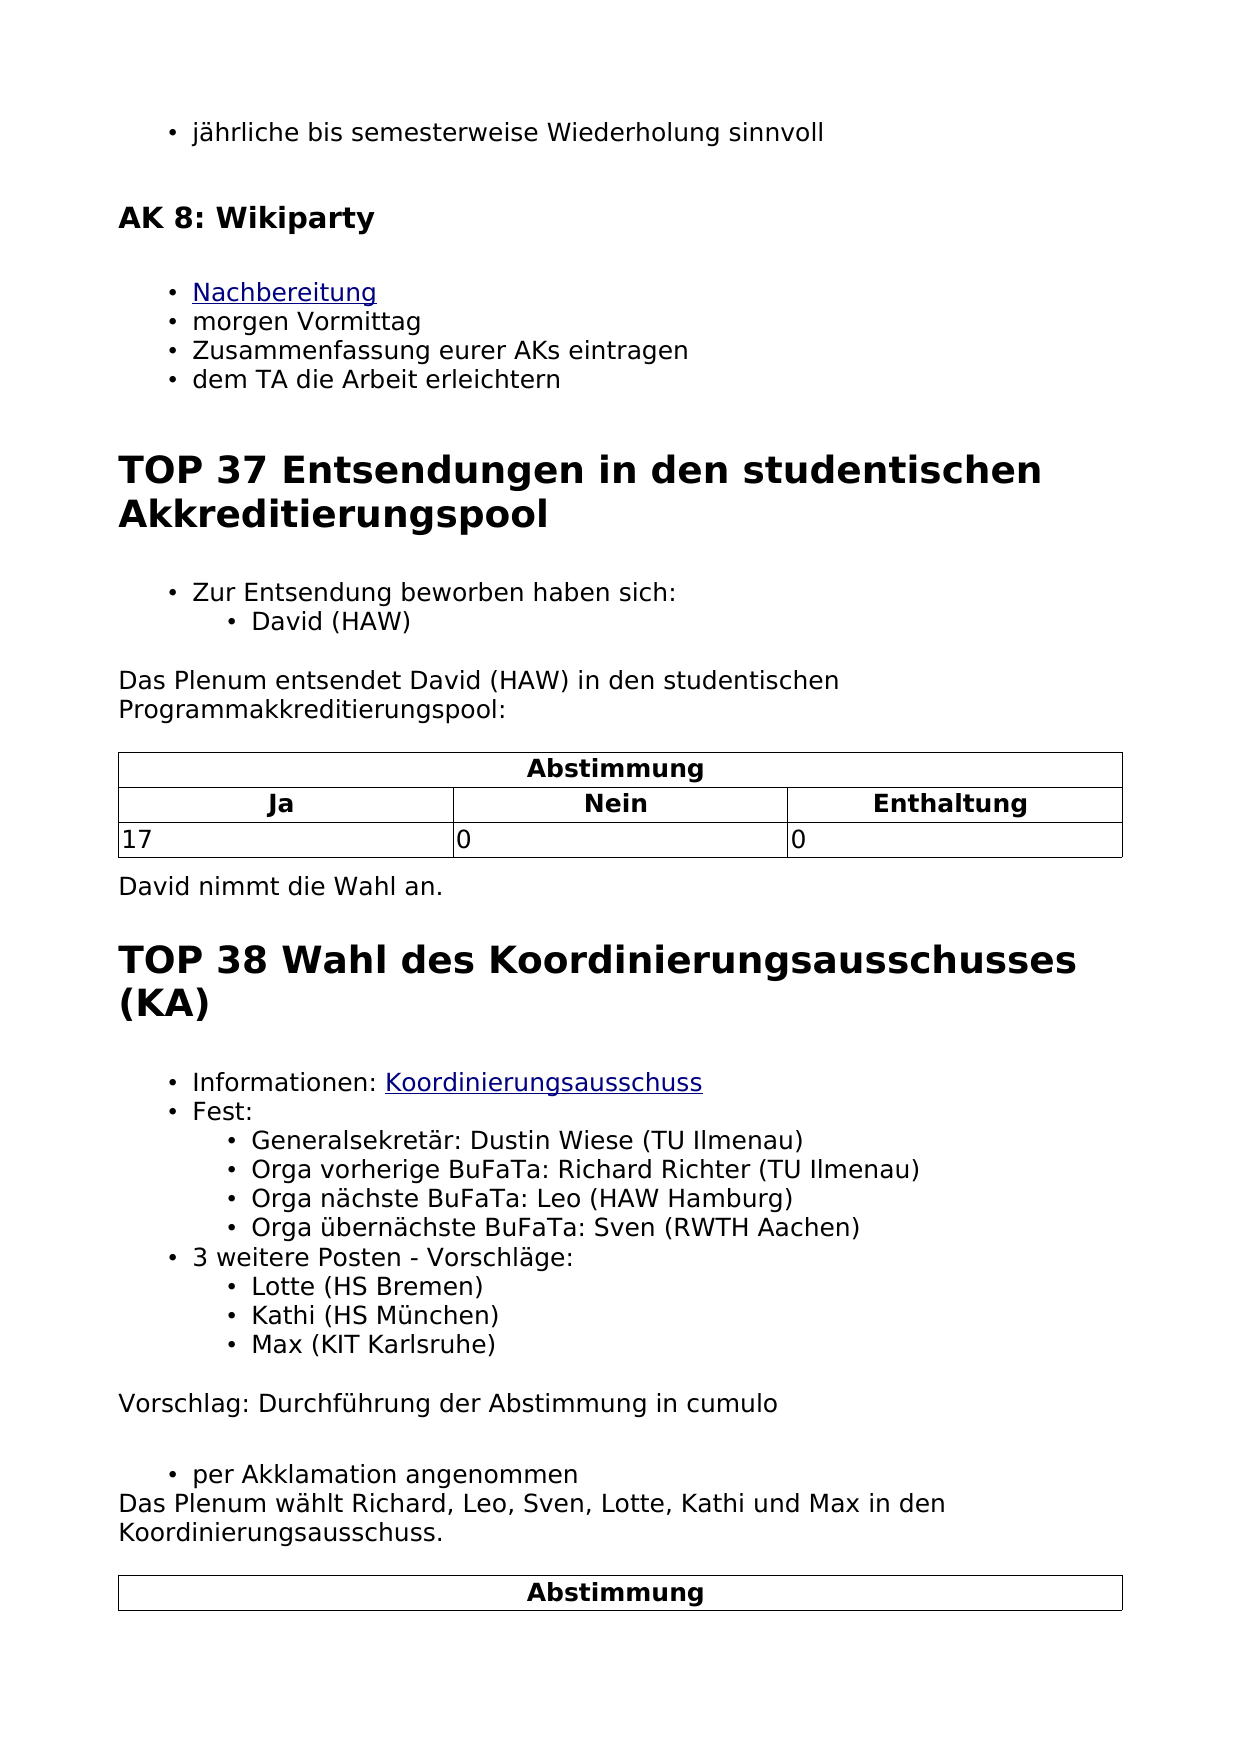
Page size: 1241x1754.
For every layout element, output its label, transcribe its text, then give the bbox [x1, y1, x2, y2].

list per Akklamation angenommen [177, 1460, 1122, 1489]
list Orga übernächste BuFaTa: Sven (RWTH Aachen) [236, 1213, 1122, 1243]
subtitle TOP 38 Wahl des Koordinierungsausschusses (KA) [118, 938, 1122, 1026]
subtitle TOP 37 Entsendungen in den studentischen Akkreditierungspool [118, 449, 1122, 536]
list Informationen: Koordinierungsausschuss [177, 1068, 1122, 1097]
table_cell Nein [454, 788, 787, 822]
list dem TA die Arbeit erleichtern [177, 365, 1122, 394]
text Das Plenum wählt Richard, Leo, Sven, Lotte, Kathi und Max in den Koordinierungsausschuss. [118, 1489, 1122, 1547]
table_cell 0 [454, 823, 787, 857]
list 3 weitere Posten - Vorschläge: [177, 1243, 1122, 1272]
list David (HAW) [236, 607, 1122, 636]
table_cell Ja [119, 788, 453, 822]
list Kathi (HS München) [236, 1301, 1122, 1330]
list Zusammenfassung eurer AKs eintragen [177, 336, 1122, 365]
list Max (KIT Karlsruhe) [236, 1330, 1122, 1359]
subtitle AK 8: Wikiparty [118, 202, 1122, 236]
list Generalsekretär: Dustin Wiese (TU Ilmenau) [236, 1126, 1122, 1155]
list Lotte (HS Bremen) [236, 1272, 1122, 1301]
table_header Abstimmung [119, 1576, 1122, 1610]
list morgen Vormittag [177, 307, 1122, 336]
list Orga nächste BuFaTa: Leo (HAW Hamburg) [236, 1184, 1122, 1213]
text Das Plenum entsendet David (HAW) in den studentischen Programmakkreditierungspool: [118, 666, 1122, 724]
list Zur Entsendung beworben haben sich: [177, 578, 1122, 607]
list Fest: [177, 1097, 1122, 1126]
table_cell 0 [788, 823, 1122, 857]
list Nachbereitung [177, 278, 1122, 307]
table_cell 17 [119, 823, 453, 857]
text David nimmt die Wahl an. [118, 872, 1122, 901]
table_cell Enthaltung [788, 788, 1122, 822]
list jährliche bis semesterweise Wiederholung sinnvoll [177, 118, 1122, 147]
list Orga vorherige BuFaTa: Richard Richter (TU Ilmenau) [236, 1155, 1122, 1184]
text Vorschlag: Durchführung der Abstimmung in cumulo [118, 1389, 1122, 1418]
table_header Abstimmung [119, 753, 1122, 787]
